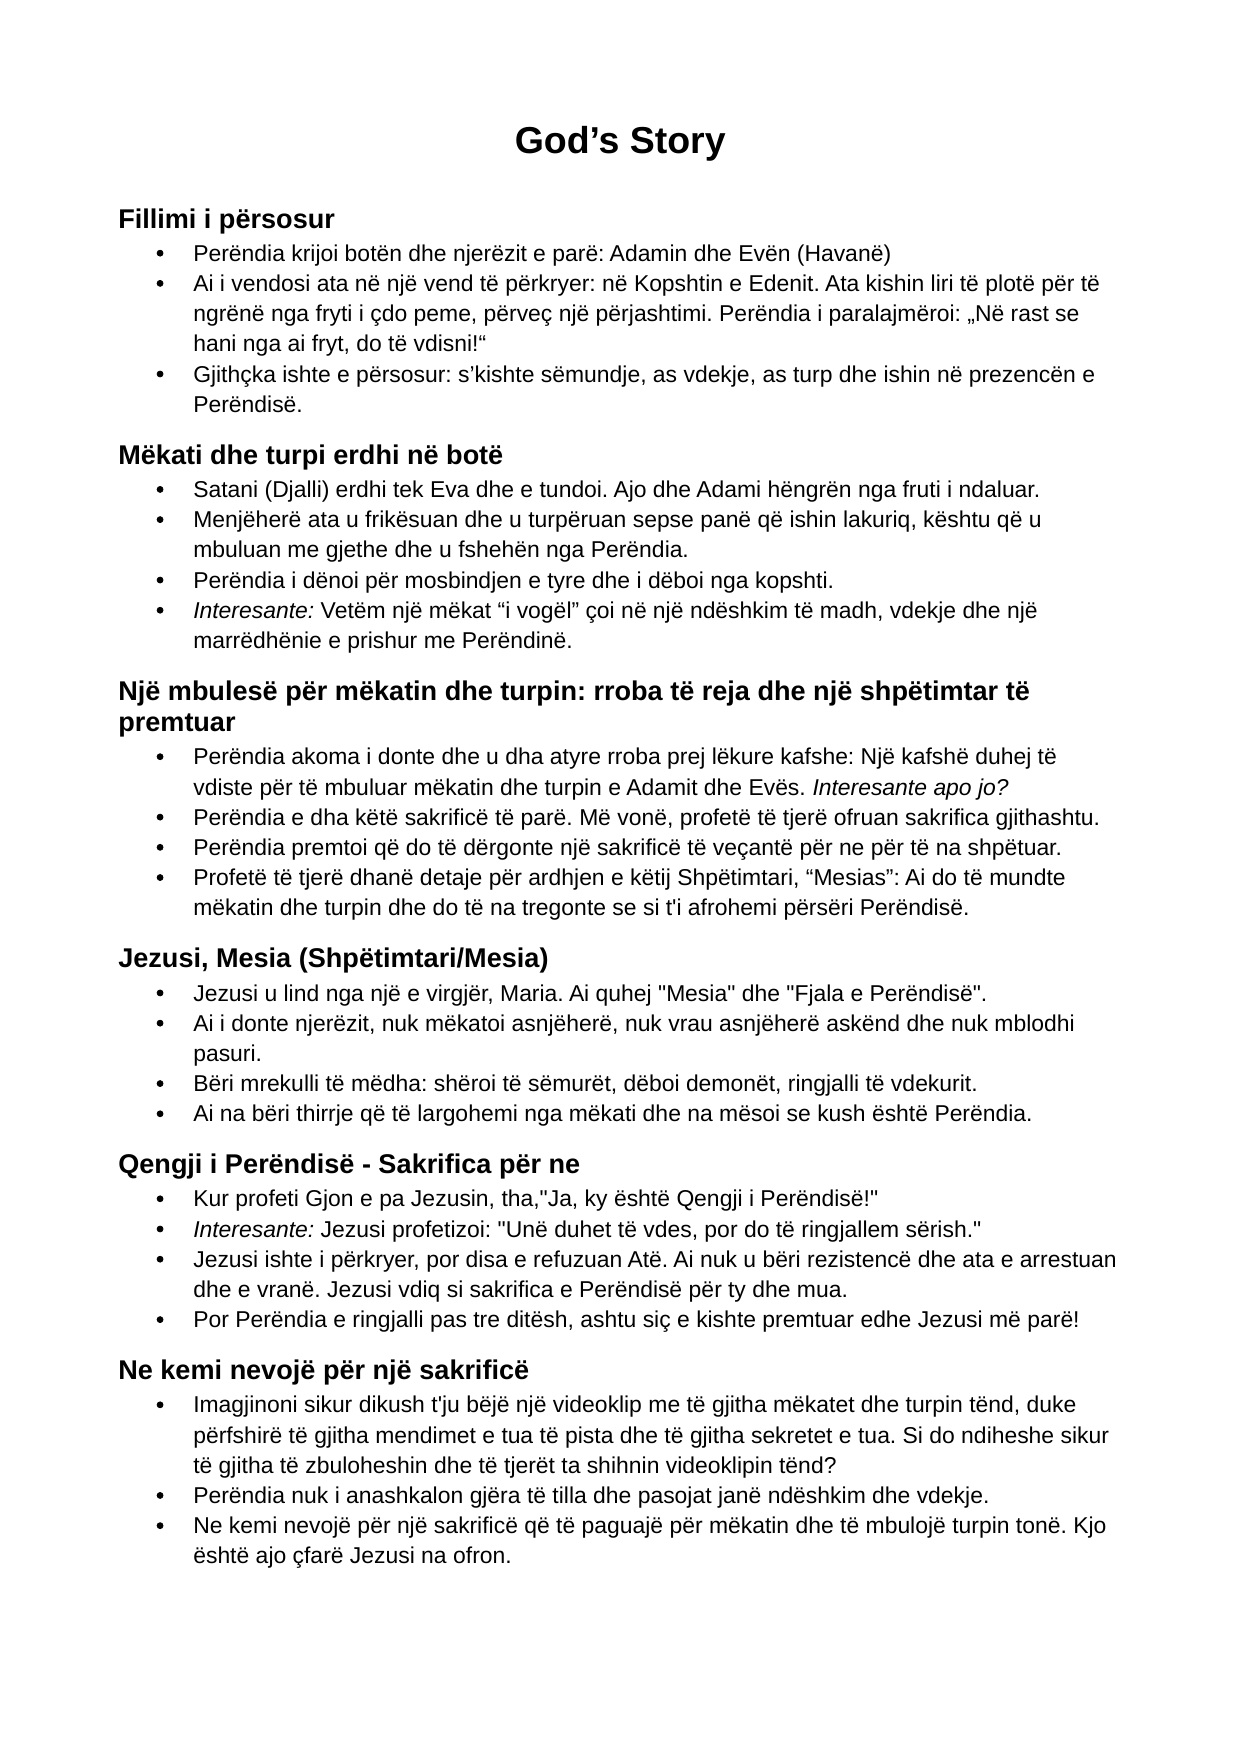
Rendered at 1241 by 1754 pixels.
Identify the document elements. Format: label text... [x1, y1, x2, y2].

subtitle Jezusi, Mesia (Shpëtimtari/Mesia) [118, 942, 1122, 973]
list Interesante: Jezusi profetizoi: "Unë duhet të vdes, por do të ringjallem sërish." [156, 1216, 1122, 1242]
subtitle Mëkati dhe turpi erdhi në botë [118, 439, 1122, 470]
list Gjithçka ishte e përsosur: s’kishte sëmundje, as vdekje, as turp dhe ishin në prezencën e Perëndisë. [156, 361, 1122, 417]
list Kur profeti Gjon e pa Jezusin, tha,"Ja, ky është Qengji i Perëndisë!" [156, 1185, 1122, 1212]
list Ne kemi nevojë për një sakrificë që të paguajë për mëkatin dhe të mbulojë turpin tonë. Kjo është ajo çfarë Jezusi na ofron. [156, 1512, 1122, 1569]
list Perëndia krijoi botën dhe njerëzit e parë: Adamin dhe Evën (Havanë) [156, 240, 1122, 266]
list Ai i donte njerëzit, nuk mëkatoi asnjëherë, nuk vrau asnjëherë askënd dhe nuk mblodhi pasuri. [156, 1010, 1122, 1066]
list Jezusi ishte i përkryer, por disa e refuzuan Atë. Ai nuk u bëri rezistencë dhe ata e arrestuan dhe e vranë. Jezusi vdiq si sakrifica e Perëndisë për ty dhe mua. [156, 1246, 1122, 1302]
list Perëndia i dënoi për mosbindjen e tyre dhe i dëboi nga kopshti. [156, 567, 1122, 593]
subtitle Ne kemi nevojë për një sakrificë [118, 1354, 1122, 1385]
list Perëndia premtoi që do të dërgonte një sakrificë të veçantë për ne për të na shpëtuar. [156, 834, 1122, 860]
list Ai i vendosi ata në një vend të përkryer: në Kopshtin e Edenit. Ata kishin liri të plotë për të ngrënë nga fryti i çdo peme, përveç një përjashtimi. Perëndia i paralajmëroi: „Në rast se hani nga ai fryt, do të vdisni!“ [156, 270, 1122, 357]
list Jezusi u lind nga një e virgjër, Maria. Ai quhej "Mesia" dhe "Fjala e Perëndisë". [156, 979, 1122, 1006]
list Perëndia nuk i anashkalon gjëra të tilla dhe pasojat janë ndëshkim dhe vdekje. [156, 1482, 1122, 1508]
subtitle God’s Story [118, 118, 1122, 161]
subtitle Qengji i Perëndisë - Sakrifica për ne [118, 1148, 1122, 1179]
list Interesante: Vetëm një mëkat “i vogël” çoi në një ndëshkim të madh, vdekje dhe një marrëdhënie e prishur me Perëndinë. [156, 597, 1122, 653]
subtitle Fillimi i përsosur [118, 203, 1122, 234]
subtitle Një mbulesë për mëkatin dhe turpin: rroba të reja dhe një shpëtimtar të premtuar [118, 675, 1122, 737]
list Imagjinoni sikur dikush t'ju bëjë një videoklip me të gjitha mëkatet dhe turpin tënd, duke përfshirë të gjitha mendimet e tua të pista dhe të gjitha sekretet e tua. Si do ndiheshe sikur të gjitha të zbuloheshin dhe të tjerët ta shihnin videoklipin tënd? [156, 1391, 1122, 1478]
list Bëri mrekulli të mëdha: shëroi të sëmurët, dëboi demonët, ringjalli të vdekurit. [156, 1070, 1122, 1096]
list Ai na bëri thirrje që të largohemi nga mëkati dhe na mësoi se kush është Perëndia. [156, 1100, 1122, 1127]
list Por Perëndia e ringjalli pas tre ditësh, ashtu siç e kishte premtuar edhe Jezusi më parë! [156, 1306, 1122, 1333]
list Perëndia e dha këtë sakrificë të parë. Më vonë, profetë të tjerë ofruan sakrifica gjithashtu. [156, 804, 1122, 830]
list Satani (Djalli) erdhi tek Eva dhe e tundoi. Ajo dhe Adami hëngrën nga fruti i ndaluar. [156, 476, 1122, 502]
list Profetë të tjerë dhanë detaje për ardhjen e këtij Shpëtimtari, “Mesias”: Ai do të mundte mëkatin dhe turpin dhe do të na tregonte se si t'i afrohemi përsëri Perëndisë. [156, 864, 1122, 921]
list Menjëherë ata u frikësuan dhe u turpëruan sepse panë që ishin lakuriq, kështu që u mbuluan me gjethe dhe u fshehën nga Perëndia. [156, 506, 1122, 563]
list Perëndia akoma i donte dhe u dha atyre rroba prej lëkure kafshe: Një kafshë duhej të vdiste për të mbuluar mëkatin dhe turpin e Adamit dhe Evës. Interesante apo jo? [156, 743, 1122, 800]
